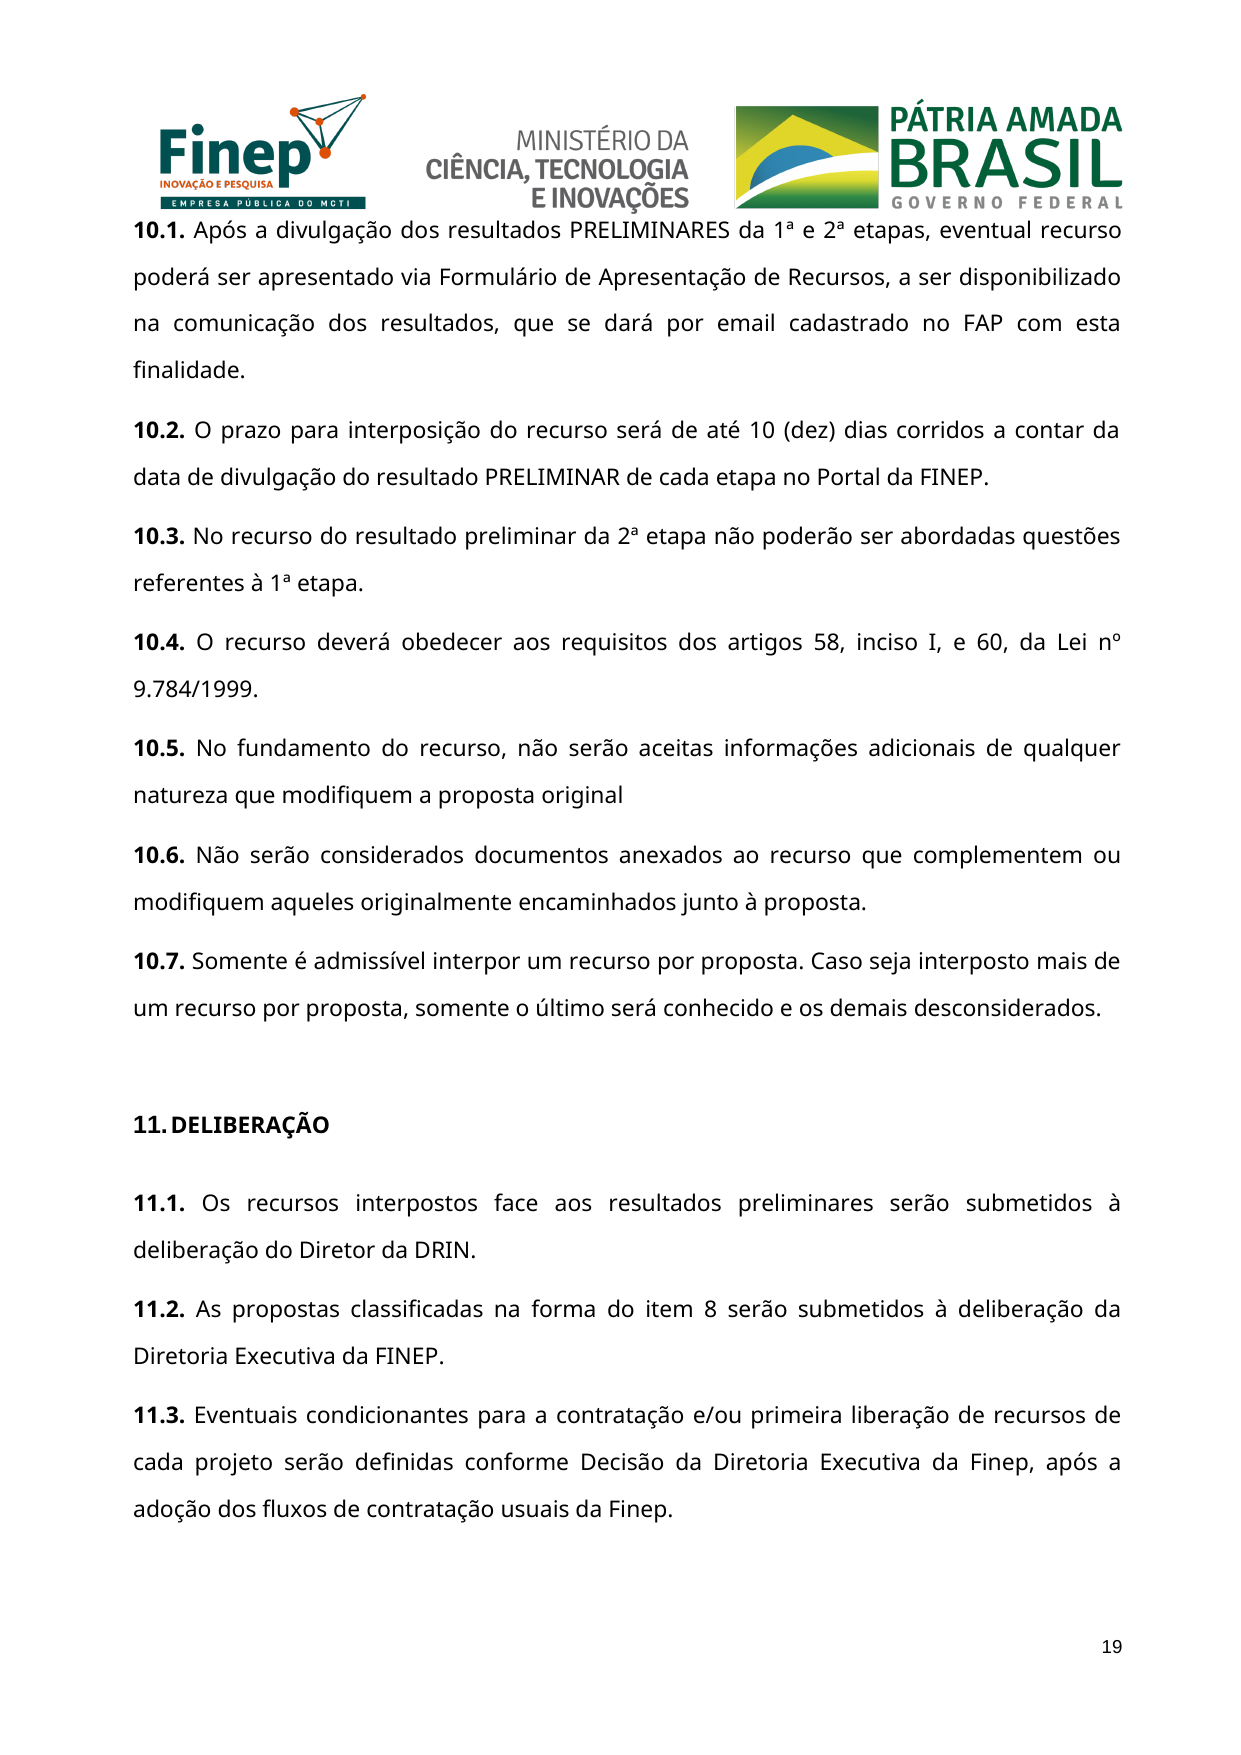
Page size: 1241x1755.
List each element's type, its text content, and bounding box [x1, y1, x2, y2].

list 10.7. Somente é admissível interpor um recurso por proposta. Caso seja interposto mais de um recurso por proposta, somente o último será conhecido e os demais desconsiderados. [133, 945, 1122, 1023]
list 10.4. O recurso deverá obedecer aos requisitos dos artigos 58, inciso I, e 60, da Lei nº 9.784/1999. [133, 626, 1122, 704]
list 10.6. Não serão considerados documentos anexados ao recurso que complementem ou modifiquem aqueles originalmente encaminhados junto à proposta. [133, 838, 1122, 917]
text 11.3. Eventuais condicionantes para a contratação e/ou primeira liberação de recursos de cada projeto serão definidas conforme Decisão da Diretoria Executiva da Finep, após a adoção dos fluxos de contratação usuais da Finep. [133, 1399, 1122, 1524]
text 11.1. Os recursos interpostos face aos resultados preliminares serão submetidos à deliberação do Diretor da DRIN. [133, 1187, 1122, 1265]
list 10.1. Após a divulgação dos resultados PRELIMINARES da 1ª e 2ª etapas, eventual recurso poderá ser apresentado via Formulário de Apresentação de Recursos, a ser disponibilizado na comunicação dos resultados, que se dará por email cadastrado no FAP com esta finalidade. [133, 213, 1122, 385]
list 10.3. No recurso do resultado preliminar da 2ª etapa não poderão ser abordadas questões referentes à 1ª etapa. [133, 520, 1122, 598]
list DELIBERAÇÃO [133, 1108, 1122, 1140]
text 11.2. As propostas classificadas na forma do item 8 serão submetidos à deliberação da Diretoria Executiva da FINEP. [133, 1293, 1122, 1371]
list 10.2. O prazo para interposição do recurso será de até 10 (dez) dias corridos a contar da data de divulgação do resultado PRELIMINAR de cada etapa no Portal da FINEP. [133, 413, 1122, 492]
list 10.5. No fundamento do recurso, não serão aceitas informações adicionais de qualquer natureza que modifiquem a proposta original [133, 732, 1122, 810]
